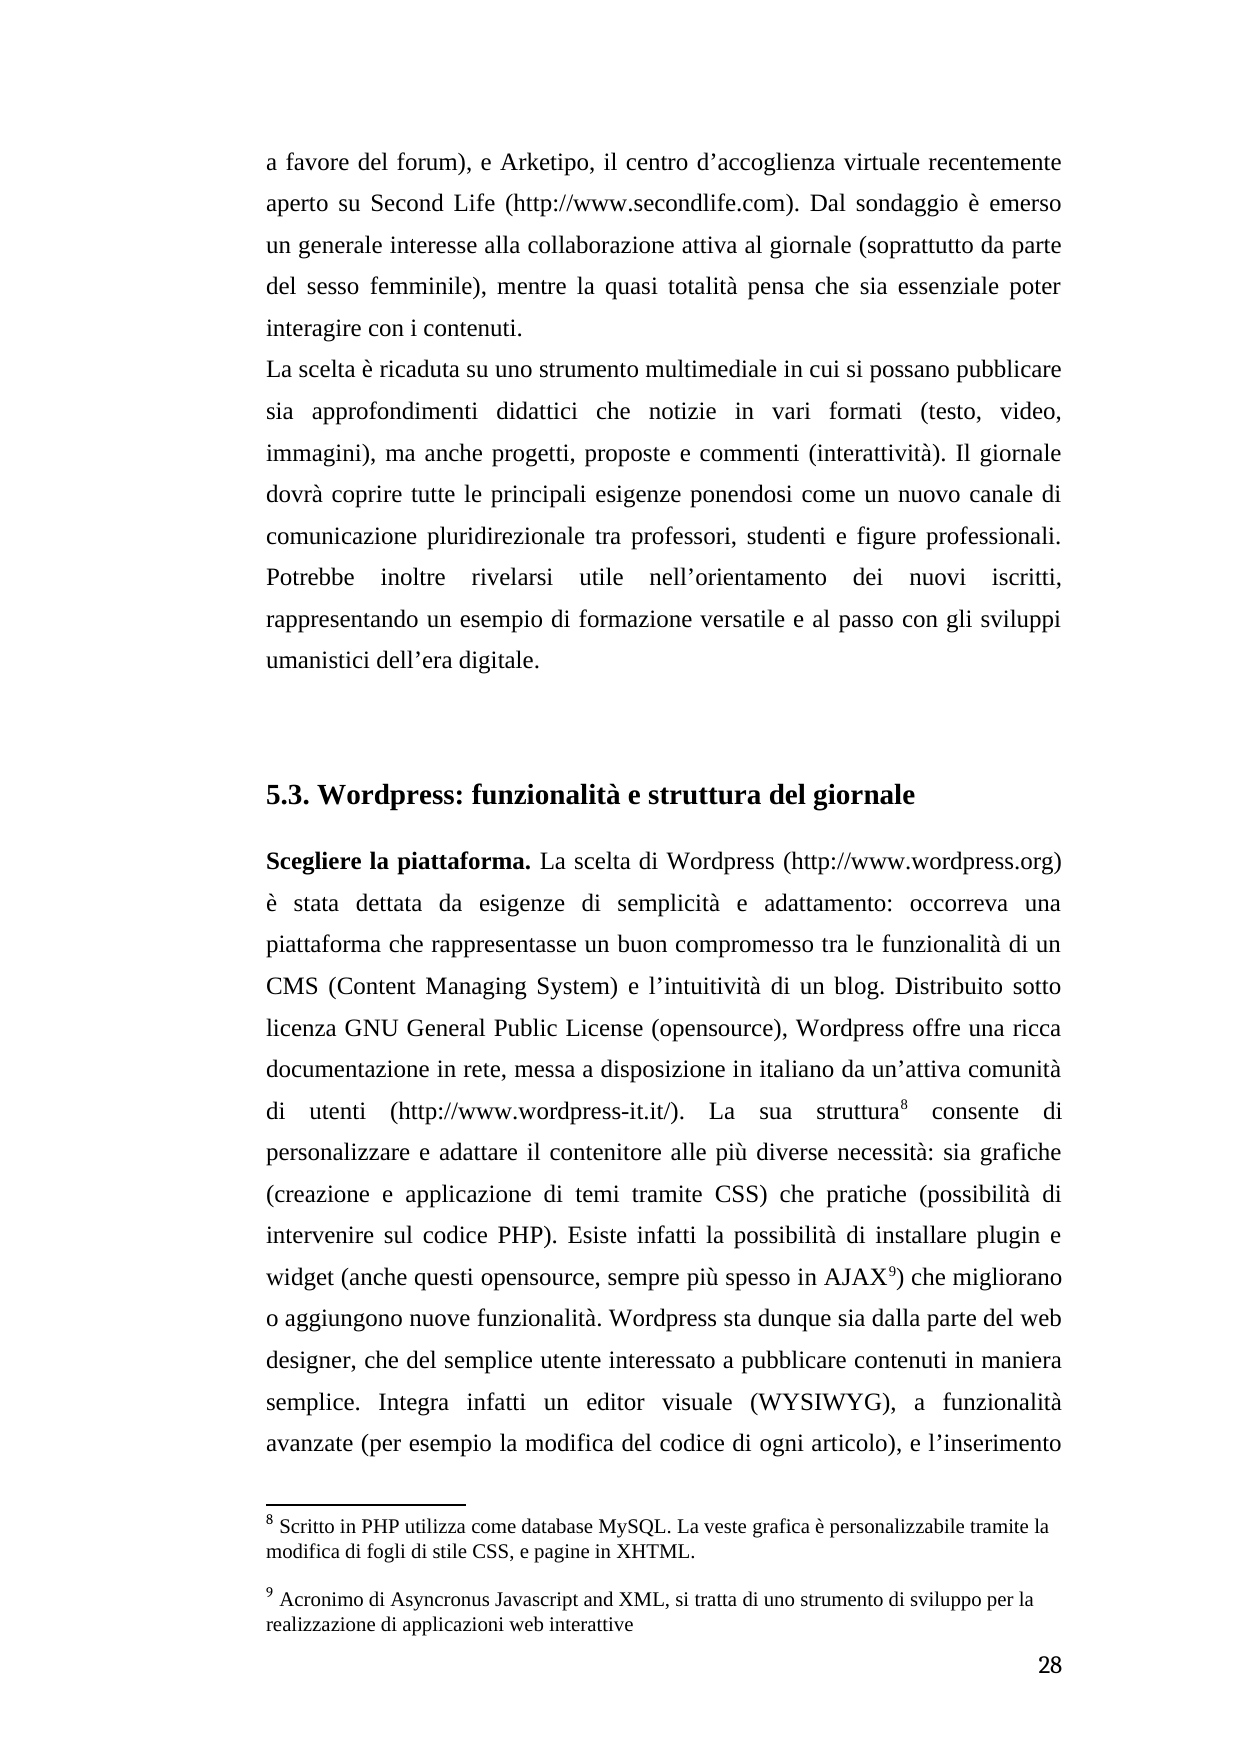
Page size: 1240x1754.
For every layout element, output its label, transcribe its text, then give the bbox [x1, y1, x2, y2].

text La scelta è ricaduta su uno strumento multimediale in cui si possano pubblicare sia approfondimenti didattici che notizie in vari formati (testo, video, immagini), ma anche progetti, proposte e commenti (interattività). Il giornale dovrà coprire tutte le principali esigenze ponendosi come un nuovo canale di comunicazione pluridirezionale tra professori, studenti e figure professionali. Potrebbe inoltre rivelarsi utile nell’orientamento dei nuovi iscritti, rappresentando un esempio di formazione versatile e al passo con gli sviluppi umanistici dell’era digitale. [266, 356, 1062, 674]
text Scritto in PHP utilizza come database MySQL. La veste grafica è personalizzabile tramite la modifica di fogli di stile CSS, e pagine in XHTML. [266, 1511, 1062, 1563]
text a favore del forum), e Arketipo, il centro d’accoglienza virtuale recentemente aperto su Second Life (http://www.secondlife.com). Dal sondaggio è emerso un generale interesse alla collaborazione attiva al giornale (soprattutto da parte del sesso femminile), mentre la quasi totalità pensa che sia essenziale poter interagire con i contenuti. [266, 148, 1062, 342]
text Acronimo di Asyncronus Javascript and XML, si tratta di uno strumento di sviluppo per la realizzazione di applicazioni web interattive [266, 1584, 1062, 1636]
text 5.3. Wordpress: funzionalità e struttura del giornale [266, 778, 1062, 810]
text Scegliere la piattaforma. La scelta di Wordpress (http://www.wordpress.org) è stata dettata da esigenze di semplicità e adattamento: occorreva una piattaforma che rappresentasse un buon compromesso tra le funzionalità di un CMS (Content Managing System) e l’intuitività di un blog. Distribuito sotto licenza GNU General Public License (opensource), Wordpress offre una ricca documentazione in rete, messa a disposizione in italiano da un’attiva comunità di utenti (http://www.wordpress-it.it/). La sua struttura consente di personalizzare e adattare il contenitore alle più diverse necessità: sia grafiche (creazione e applicazione di temi tramite CSS) che pratiche (possibilità di intervenire sul codice PHP). Esiste infatti la possibilità di installare plugin e widget (anche questi opensource, sempre più spesso in AJAX) che migliorano o aggiungono nuove funzionalità. Wordpress sta dunque sia dalla parte del web designer, che del semplice utente interessato a pubblicare contenuti in maniera semplice. Integra infatti un editor visuale (WYSIWYG), a funzionalità avanzate (per esempio la modifica del codice di ogni articolo), e l’inserimento [266, 847, 1062, 1457]
